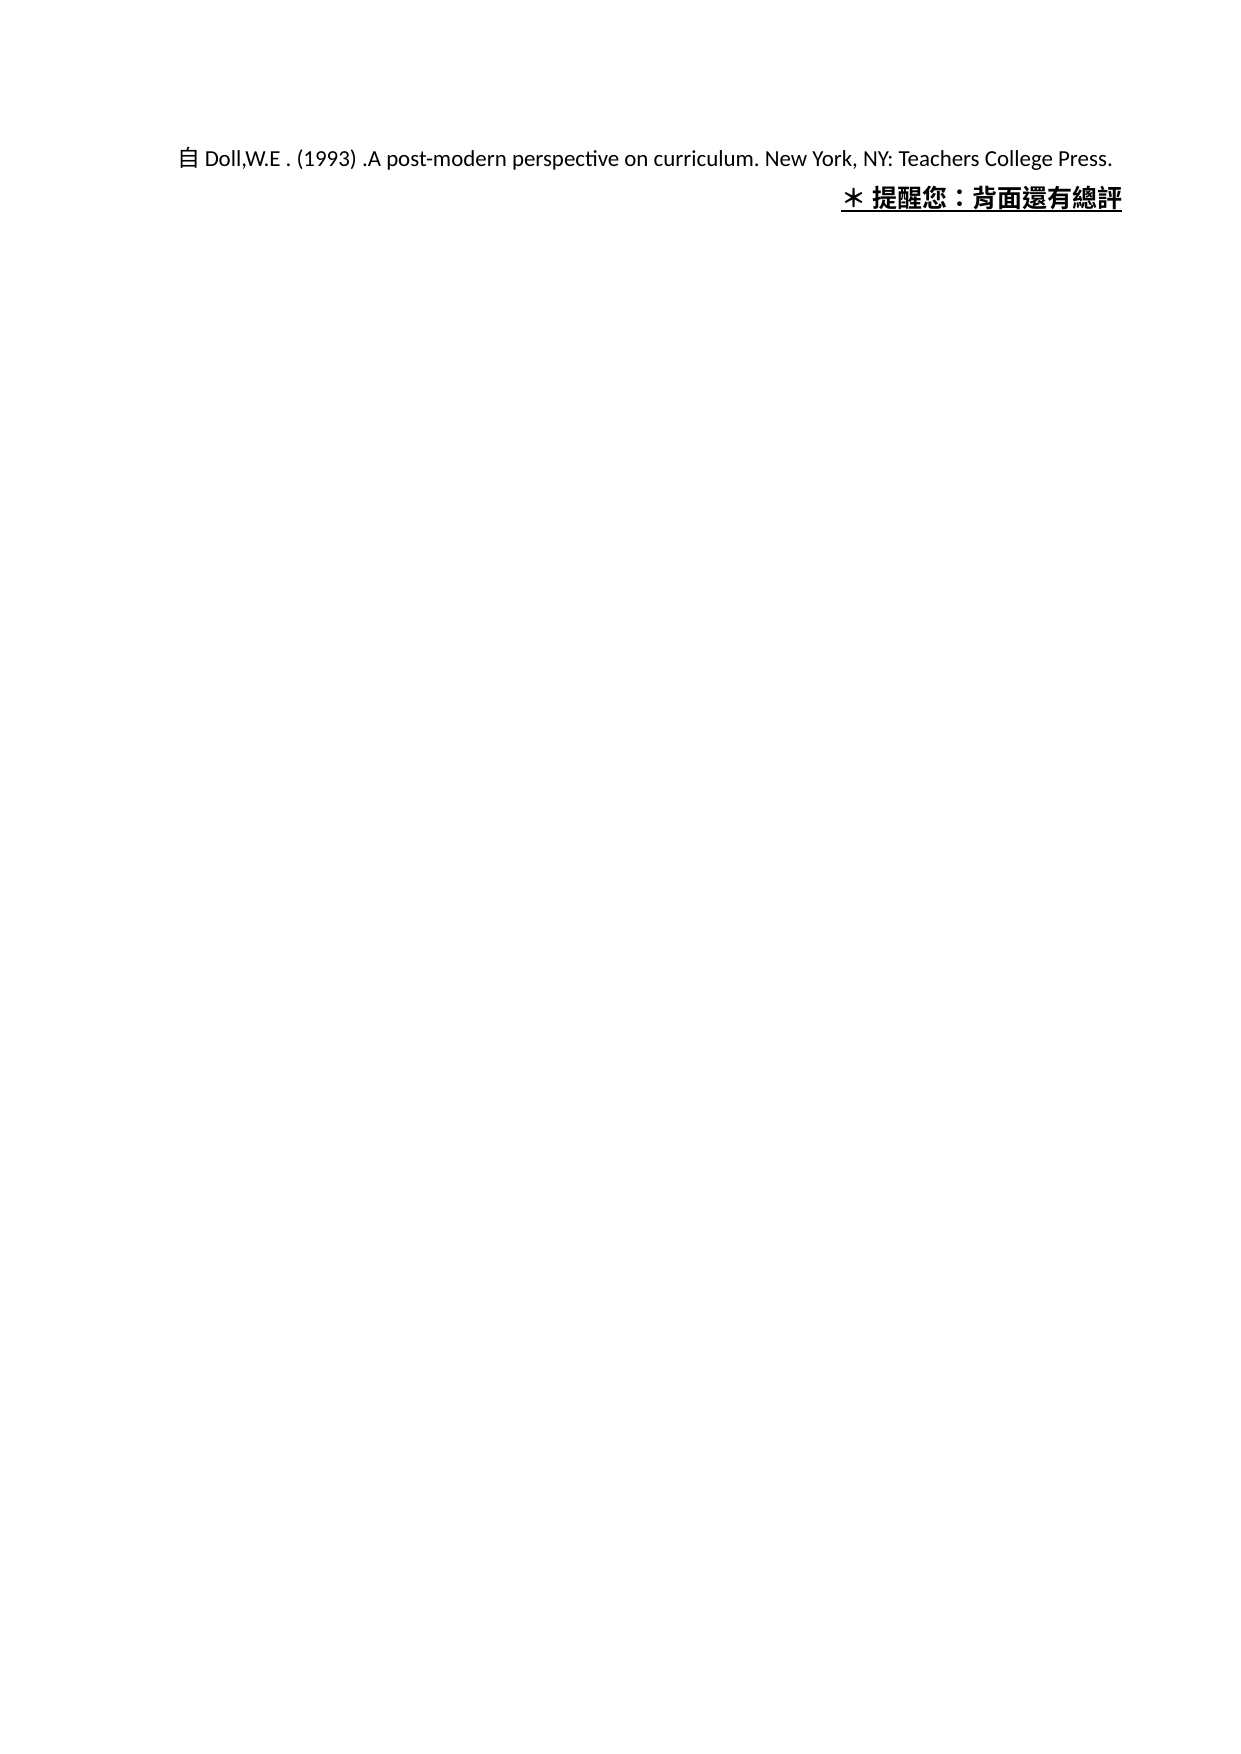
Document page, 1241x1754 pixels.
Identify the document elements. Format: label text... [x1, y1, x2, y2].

text 自Doll,W.E . (1993) .A post-modern perspective on curriculum. New York, NY: Teachers College Press. [118, 133, 1122, 174]
text ＊ 提醒您：背面還有總評 [118, 174, 1122, 216]
